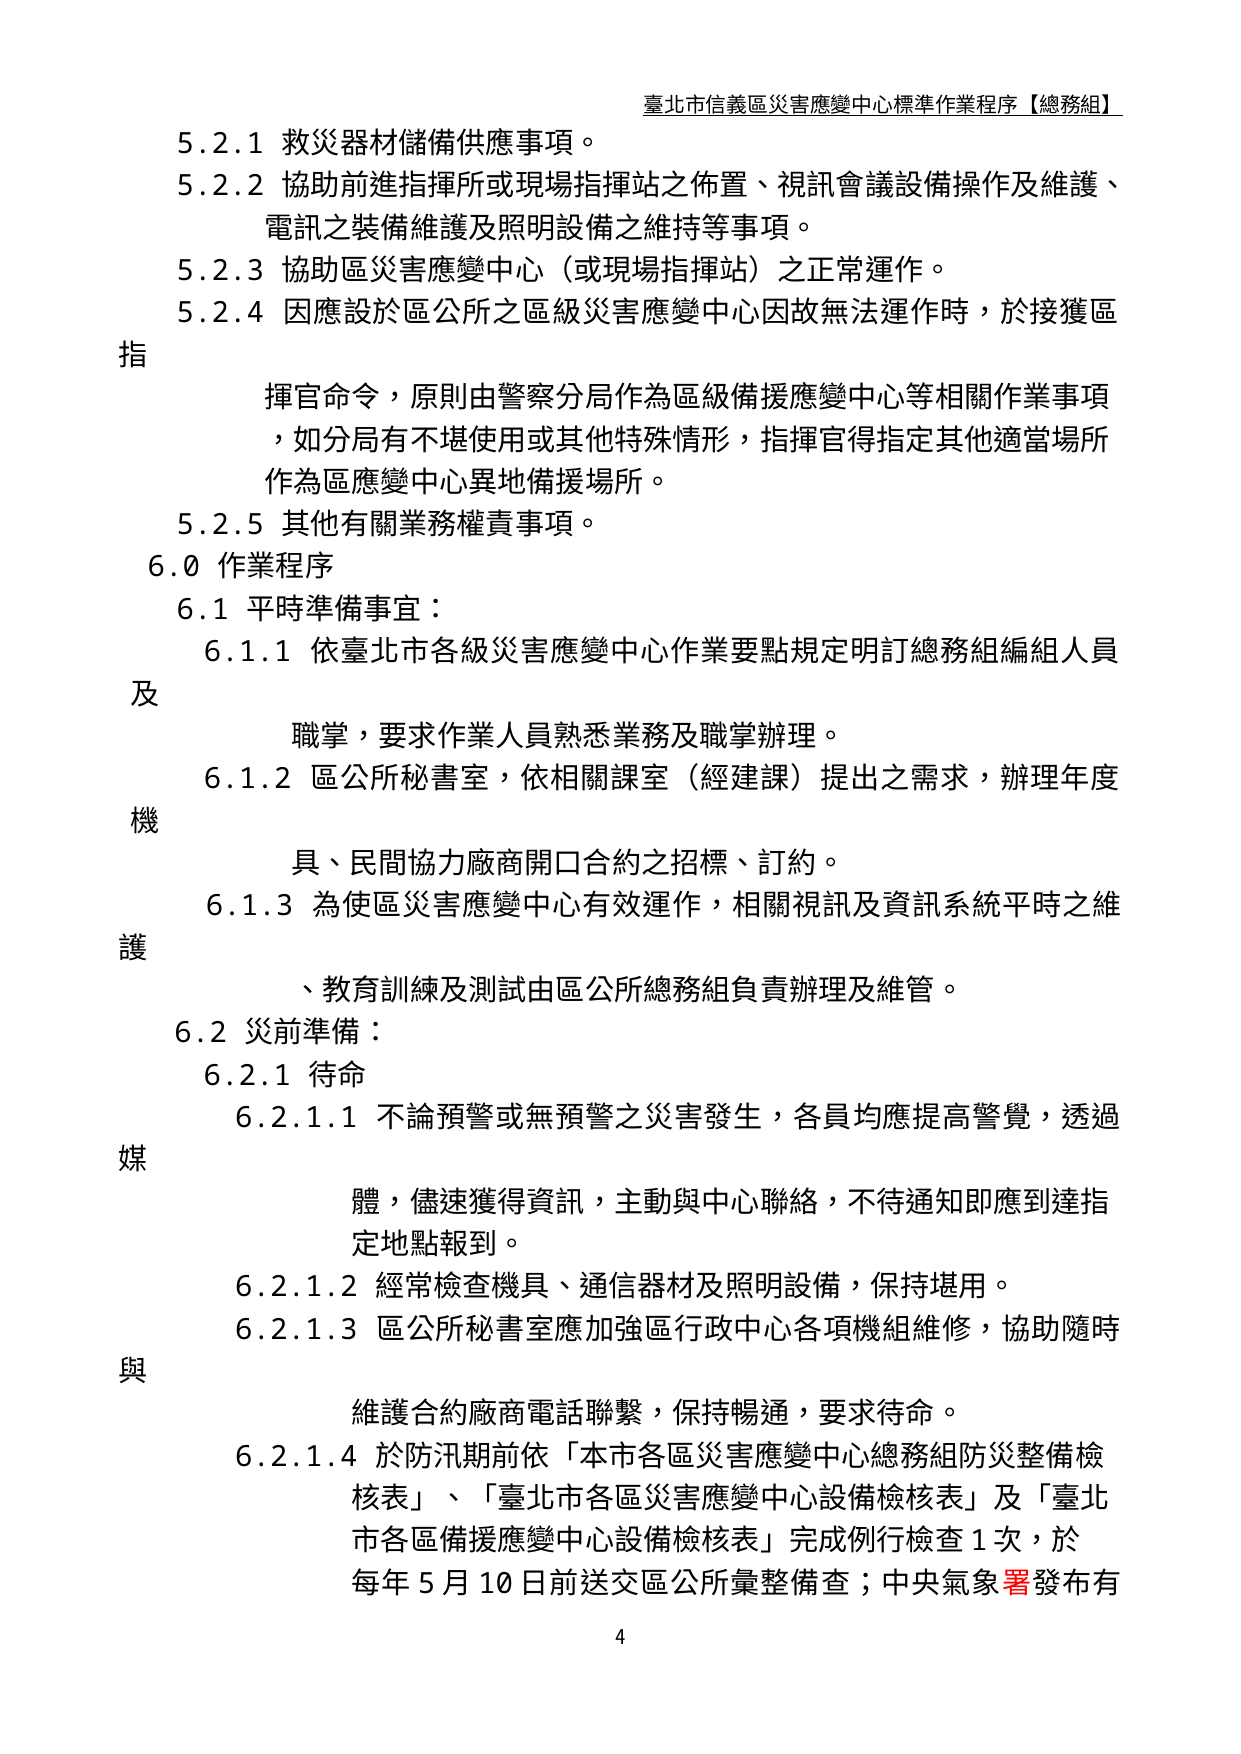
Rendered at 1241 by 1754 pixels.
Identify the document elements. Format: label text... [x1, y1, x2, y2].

text 揮官命令，原則由警察分局作為區級備援應變中心等相關作業事項 [118, 374, 1122, 416]
text 每年5月10日前送交區公所彙整備查；中央氣象署發布有 [118, 1559, 1122, 1602]
text 職掌，要求作業人員熟悉業務及職掌辦理。 [131, 712, 1122, 755]
text 、教育訓練及測試由區公所總務組負責辦理及維管。 [118, 966, 1122, 1009]
text 5.2.4 因應設於區公所之區級災害應變中心因故無法運作時，於接獲區指 [118, 289, 1122, 374]
text 6.1.1 依臺北市各級災害應變中心作業要點規定明訂總務組編組人員及 [131, 628, 1122, 712]
text 6.2.1.2 經常檢查機具、通信器材及照明設備，保持堪用。 [118, 1263, 1122, 1305]
text 市各區備援應變中心設備檢核表」完成例行檢查1次，於 [118, 1517, 1122, 1559]
text 6.2.1.4 於防汛期前依「本市各區災害應變中心總務組防災整備檢 [118, 1432, 1122, 1474]
text 5.2.1 救災器材儲備供應事項。 [118, 119, 1122, 162]
text ，如分局有不堪使用或其他特殊情形，指揮官得指定其他適當場所 [118, 416, 1122, 458]
text 6.2.1.1 不論預警或無預警之災害發生，各員均應提高警覺，透過媒 [118, 1093, 1122, 1178]
text 6.1 平時準備事宜： [118, 585, 1122, 628]
text 6.1.2 區公所秘書室，依相關課室（經建課）提出之需求，辦理年度機 [131, 755, 1122, 839]
text 電訊之裝備維護及照明設備之維持等事項。 [118, 204, 1122, 247]
text 核表」、「臺北市各區災害應變中心設備檢核表」及「臺北 [118, 1474, 1122, 1517]
text 5.2.2 協助前進指揮所或現場指揮站之佈置、視訊會議設備操作及維護、 [118, 162, 1122, 204]
text 作為區應變中心異地備援場所。 [118, 458, 1122, 501]
text 6.0 作業程序 [118, 543, 1122, 585]
text 定地點報到。 [118, 1221, 1122, 1263]
text 6.1.3 為使區災害應變中心有效運作，相關視訊及資訊系統平時之維護 [118, 882, 1122, 966]
text 6.2.1 待命 [159, 1051, 1122, 1093]
text 具、民間協力廠商開口合約之招標、訂約。 [131, 839, 1122, 882]
text 6.2 災前準備： [159, 1009, 1122, 1051]
text 5.2.5 其他有關業務權責事項。 [118, 501, 1122, 543]
text 維護合約廠商電話聯繫，保持暢通，要求待命。 [118, 1390, 1122, 1432]
text 5.2.3 協助區災害應變中心（或現場指揮站）之正常運作。 [118, 247, 1122, 289]
text 體，儘速獲得資訊，主動與中心聯絡，不待通知即應到達指 [118, 1178, 1122, 1221]
text 6.2.1.3 區公所秘書室應加強區行政中心各項機組維修，協助隨時與 [118, 1305, 1122, 1390]
